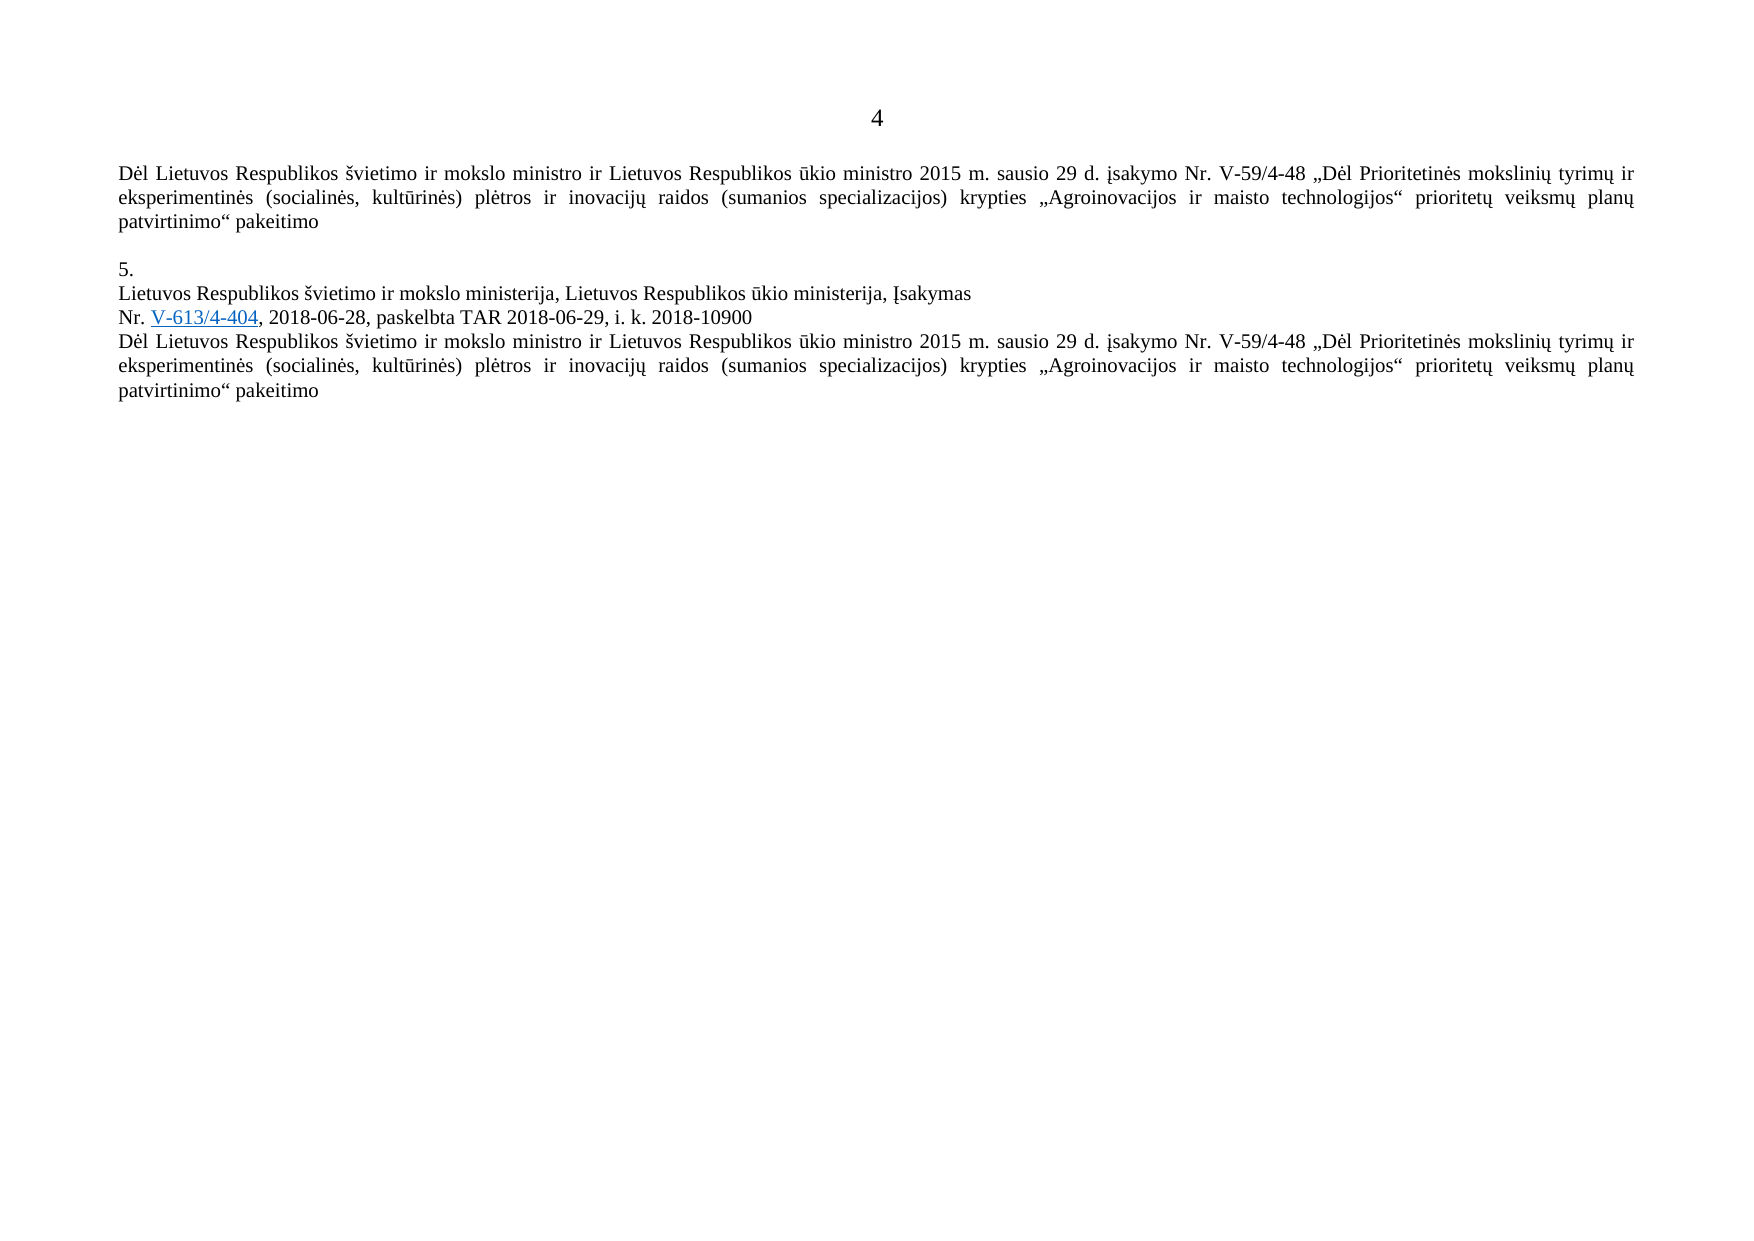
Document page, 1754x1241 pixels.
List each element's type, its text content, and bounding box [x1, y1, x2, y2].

text Nr. V-613/4-404, 2018-06-28, paskelbta TAR 2018-06-29, i. k. 2018-10900 [118, 305, 1636, 329]
text Dėl Lietuvos Respublikos švietimo ir mokslo ministro ir Lietuvos Respublikos ūkio ministro 2015 m. sausio 29 d. įsakymo Nr. V-59/4-48 „Dėl Prioritetinės mokslinių tyrimų ir eksperimentinės (socialinės, kultūrinės) plėtros ir inovacijų raidos (sumanios specializacijos) krypties „Agroinovacijos ir maisto technologijos“ prioritetų veiksmų planų patvirtinimo“ pakeitimo [118, 161, 1636, 233]
text Lietuvos Respublikos švietimo ir mokslo ministerija, Lietuvos Respublikos ūkio ministerija, Įsakymas [118, 281, 1636, 305]
text Dėl Lietuvos Respublikos švietimo ir mokslo ministro ir Lietuvos Respublikos ūkio ministro 2015 m. sausio 29 d. įsakymo Nr. V-59/4-48 „Dėl Prioritetinės mokslinių tyrimų ir eksperimentinės (socialinės, kultūrinės) plėtros ir inovacijų raidos (sumanios specializacijos) krypties „Agroinovacijos ir maisto technologijos“ prioritetų veiksmų planų patvirtinimo“ pakeitimo [118, 329, 1636, 402]
text 5. [118, 257, 1636, 281]
